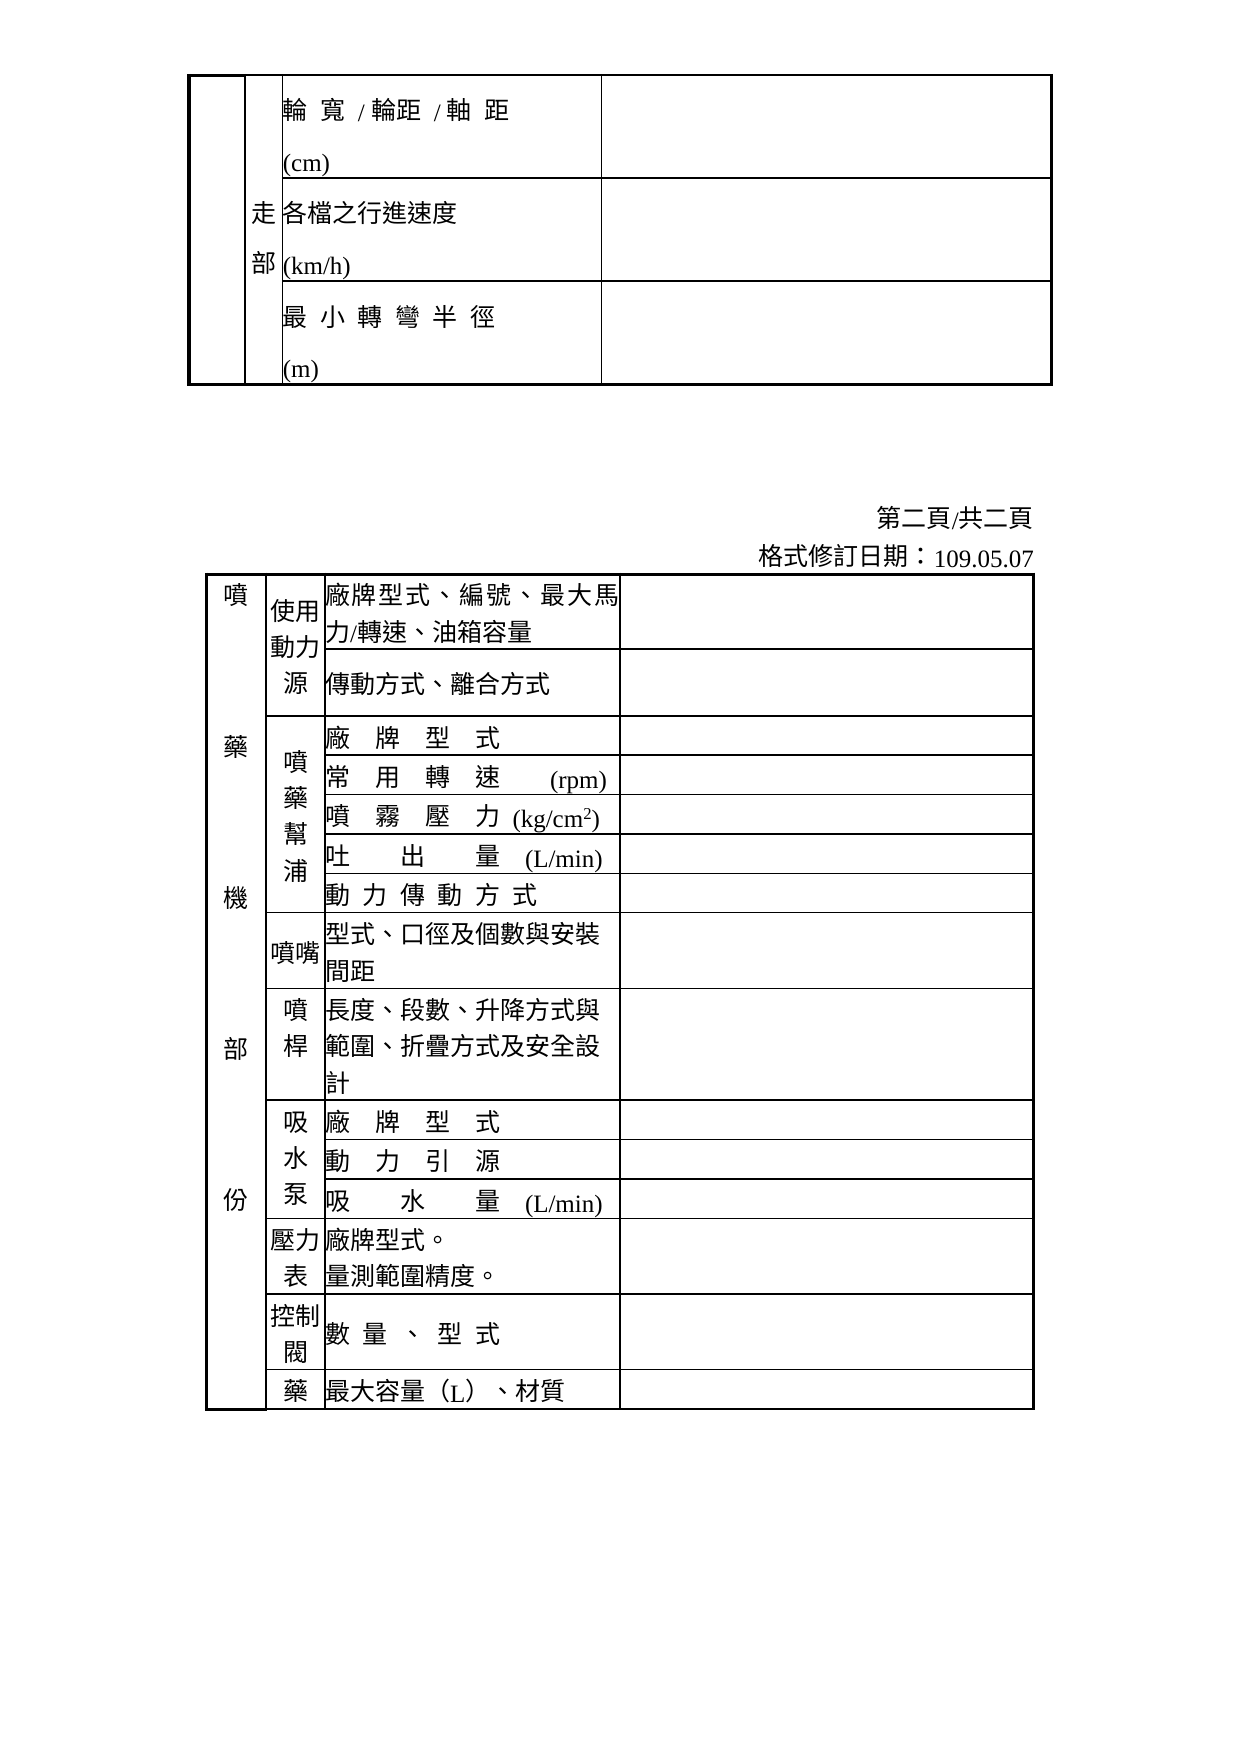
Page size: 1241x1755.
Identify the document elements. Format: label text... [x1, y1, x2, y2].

table_cell 噴嘴 [267, 913, 324, 987]
table_cell 廠牌型式。 量測範圍精度。 [326, 1219, 619, 1293]
table_cell [621, 1180, 1032, 1217]
table_cell [621, 650, 1032, 715]
table_cell [621, 1219, 1032, 1293]
table_header 噴 藥 機 部 份 [208, 576, 265, 1408]
table_cell [602, 76, 1050, 177]
table_header 廠牌型式、編號、最大馬力/轉速、油箱容量 [326, 576, 619, 648]
table_cell 最 小 轉 彎 半 徑 (m) [283, 282, 601, 383]
table_header [621, 576, 1032, 648]
table_cell [621, 989, 1032, 1099]
table_cell [621, 913, 1032, 987]
table_cell 壓力表 [267, 1219, 324, 1293]
table_cell 藥 [267, 1370, 324, 1408]
table_cell 吸 水 泵 [267, 1101, 324, 1217]
table_header [191, 77, 244, 383]
table_cell 數 量 、 型 式 [326, 1295, 619, 1369]
table_cell 長度、段數、升降方式與範圍、折疊方式及安全設計 [326, 989, 619, 1099]
table_cell 廠 牌 型 式 [326, 1101, 619, 1139]
table_cell [621, 1370, 1032, 1408]
table_cell 各檔之行進速度 (km/h) [283, 179, 601, 280]
table_cell 行 走 部 [246, 76, 282, 383]
table_header 使用 動力 源 [267, 576, 324, 715]
table_cell 最大容量（L）、材質 [326, 1370, 619, 1408]
table_cell [621, 835, 1032, 872]
table_cell 型式、口徑及個數與安裝間距 [326, 913, 619, 987]
table_cell 吸 水 量 (L/min) [326, 1180, 619, 1217]
table_cell 動 力 引 源 [326, 1140, 619, 1178]
table_cell 吐 出 量 (L/min) [326, 835, 619, 872]
text 格式修訂日期：109.05.07 [207, 535, 1033, 573]
table_cell [621, 795, 1032, 833]
table_cell 噴 桿 [267, 989, 324, 1099]
table_cell 輪 寬 / 輪距 / 軸 距 (cm) [283, 76, 601, 177]
table_cell 噴 霧 壓 力 (kg/cm2) [326, 795, 619, 833]
table_cell [621, 1295, 1032, 1369]
table_cell 噴 藥 幫 浦 [267, 717, 324, 912]
table_cell [621, 1101, 1032, 1139]
table_cell [621, 756, 1032, 794]
table_cell [621, 717, 1032, 754]
table_cell 控制閥 [267, 1295, 324, 1369]
table_cell [602, 282, 1050, 383]
table_cell [621, 874, 1032, 912]
table_cell 傳動方式、離合方式 [326, 650, 619, 715]
table_cell 廠 牌 型 式 [326, 717, 619, 754]
table_cell [602, 179, 1050, 280]
table_cell [621, 1140, 1032, 1178]
text 第二頁/共二頁 [207, 499, 1033, 535]
table_cell 動 力 傳 動 方 式 [326, 874, 619, 912]
table_cell 常 用 轉 速 (rpm) [326, 756, 619, 794]
